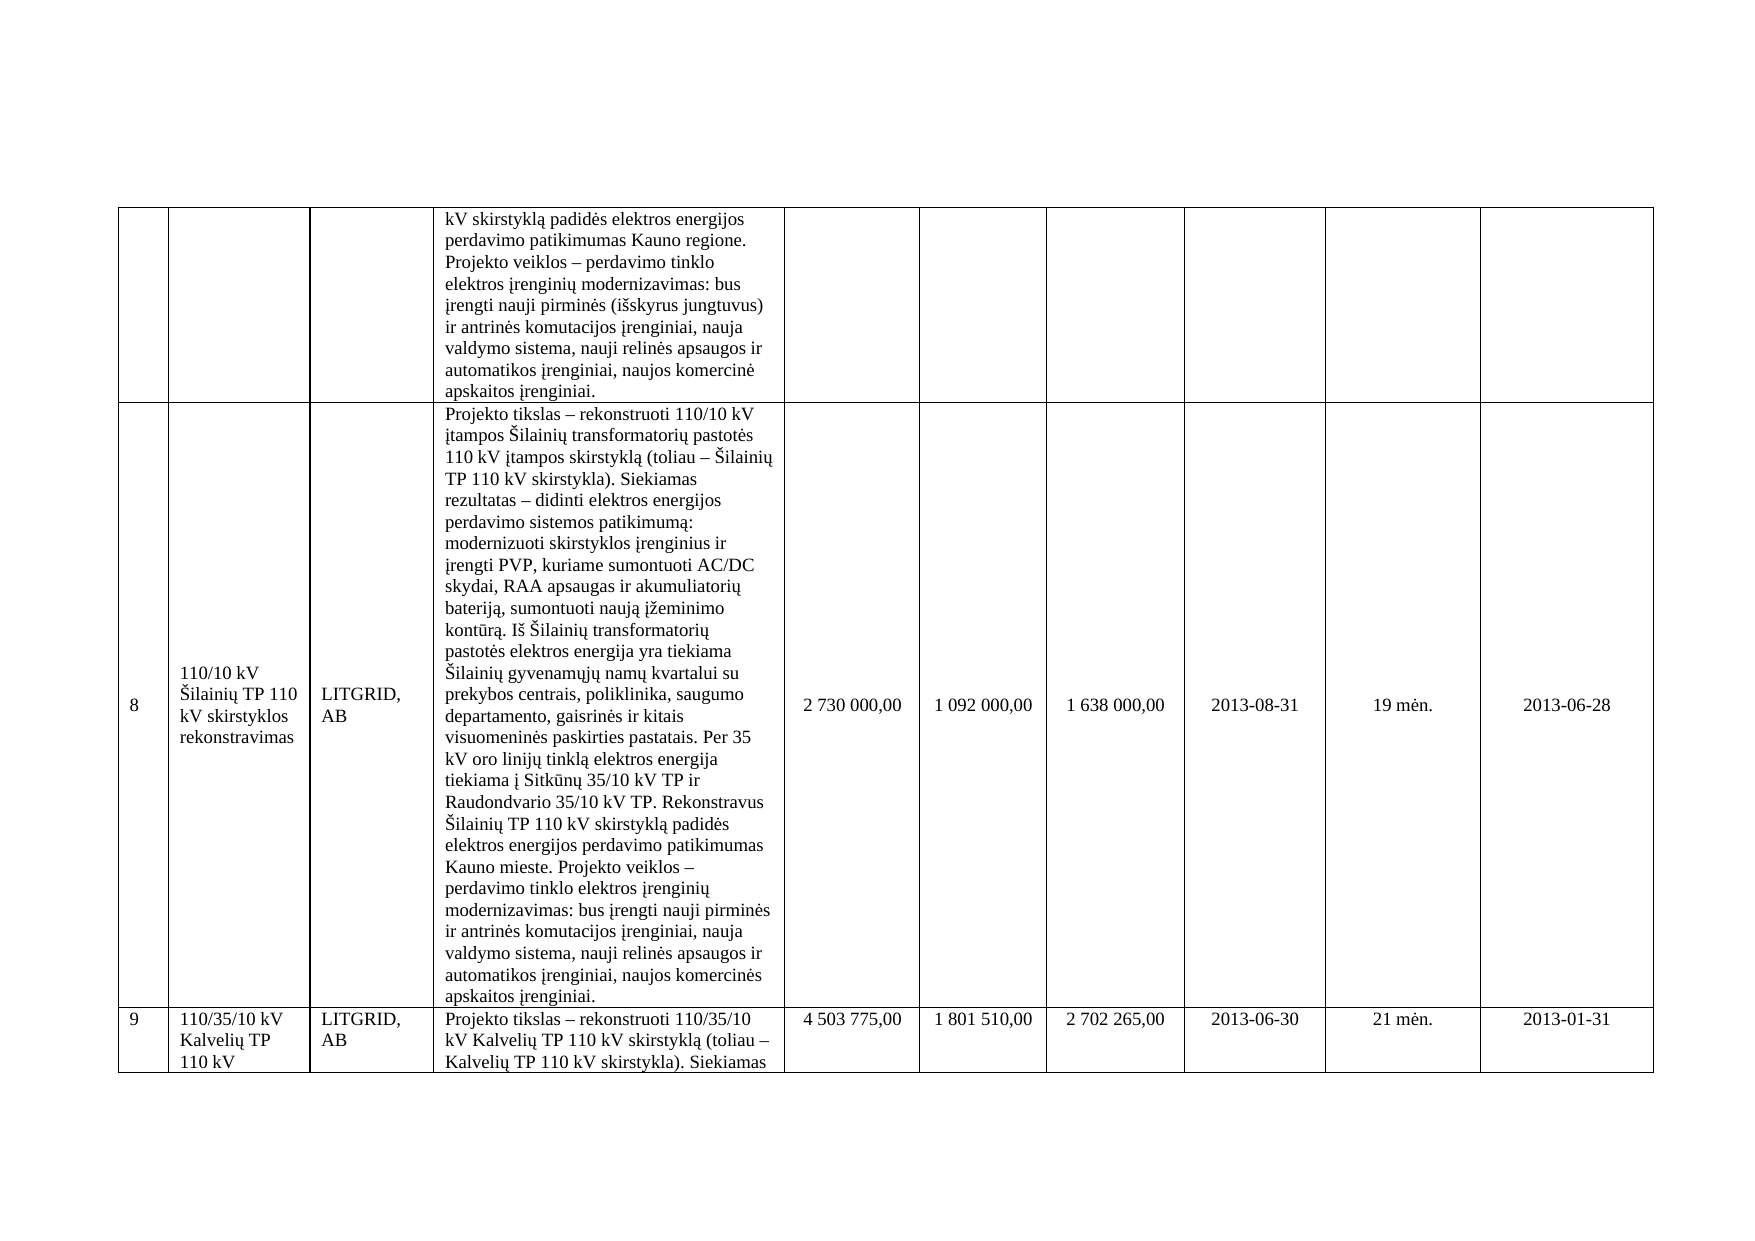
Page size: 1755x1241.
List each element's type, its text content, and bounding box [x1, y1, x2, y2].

table_cell 1 801 510,00 [920, 1008, 1046, 1072]
table_cell [1326, 208, 1480, 402]
table_cell 1 092 000,00 [920, 403, 1046, 1007]
table_cell 2013-06-28 [1481, 403, 1653, 1007]
table_cell kV skirstyklą padidės elektros energijos perdavimo patikimumas Kauno regione. Projekto veiklos – perdavimo tinklo elektros įrenginių modernizavimas: bus įrengti nauji pirminės (išskyrus jungtuvus) ir antrinės komutacijos įrenginiai, nauja valdymo sistema, nauji relinės apsaugos ir automatikos įrenginiai, naujos komercinė apskaitos įrenginiai. [434, 208, 784, 402]
table_cell Projekto tikslas – rekonstruoti 110/10 kV įtampos Šilainių transformatorių pastotės 110 kV įtampos skirstyklą (toliau – Šilainių TP 110 kV skirstykla). Siekiamas rezultatas – didinti elektros energijos perdavimo sistemos patikimumą: modernizuoti skirstyklos įrenginius ir įrengti PVP, kuriame sumontuoti AC/DC skydai, RAA apsaugas ir akumuliatorių bateriją, sumontuoti naują įžeminimo kontūrą. Iš Šilainių transformatorių pastotės elektros energija yra tiekiama Šilainių gyvenamųjų namų kvartalui su prekybos centrais, poliklinika, saugumo departamento, gaisrinės ir kitais visuomeninės paskirties pastatais. Per 35 kV oro linijų tinklą elektros energija tiekiama į Sitkūnų 35/10 kV TP ir Raudondvario 35/10 kV TP. Rekonstravus Šilainių TP 110 kV skirstyklą padidės elektros energijos perdavimo patikimumas Kauno mieste. Projekto veiklos – perdavimo tinklo elektros įrenginių modernizavimas: bus įrengti nauji pirminės ir antrinės komutacijos įrenginiai, nauja valdymo sistema, nauji relinės apsaugos ir automatikos įrenginiai, naujos komercinės apskaitos įrenginiai. [434, 403, 784, 1007]
table_cell 8 [119, 403, 168, 1007]
table_cell 110/35/10 kV Kalvelių TP 110 kV [169, 1008, 309, 1072]
table_cell 2013-06-30 [1185, 1008, 1325, 1072]
table_cell 9 [119, 1008, 168, 1072]
table_cell 4 503 775,00 [785, 1008, 919, 1072]
table_cell LITGRID, AB [311, 403, 433, 1007]
table_cell 2013-08-31 [1185, 403, 1325, 1007]
table_cell LITGRID, AB [311, 1008, 433, 1072]
table_cell [119, 208, 168, 402]
table_cell [1481, 208, 1653, 402]
table_cell 110/10 kV Šilainių TP 110 kV skirstyklos rekonstravimas [169, 403, 309, 1007]
table_cell 1 638 000,00 [1047, 403, 1184, 1007]
table_cell 2013-01-31 [1481, 1008, 1653, 1072]
table_cell [1047, 208, 1184, 402]
table_cell [169, 208, 309, 402]
table_cell [311, 208, 433, 402]
table_cell [1185, 208, 1325, 402]
table_cell [785, 208, 919, 402]
table_cell 19 mėn. [1326, 403, 1480, 1007]
table_cell [920, 208, 1046, 402]
table_cell 2 702 265,00 [1047, 1008, 1184, 1072]
table_cell 2 730 000,00 [785, 403, 919, 1007]
table_cell 21 mėn. [1326, 1008, 1480, 1072]
table_cell Projekto tikslas – rekonstruoti 110/35/10 kV Kalvelių TP 110 kV skirstyklą (toliau – Kalvelių TP 110 kV skirstykla). Siekiamas [434, 1008, 784, 1072]
